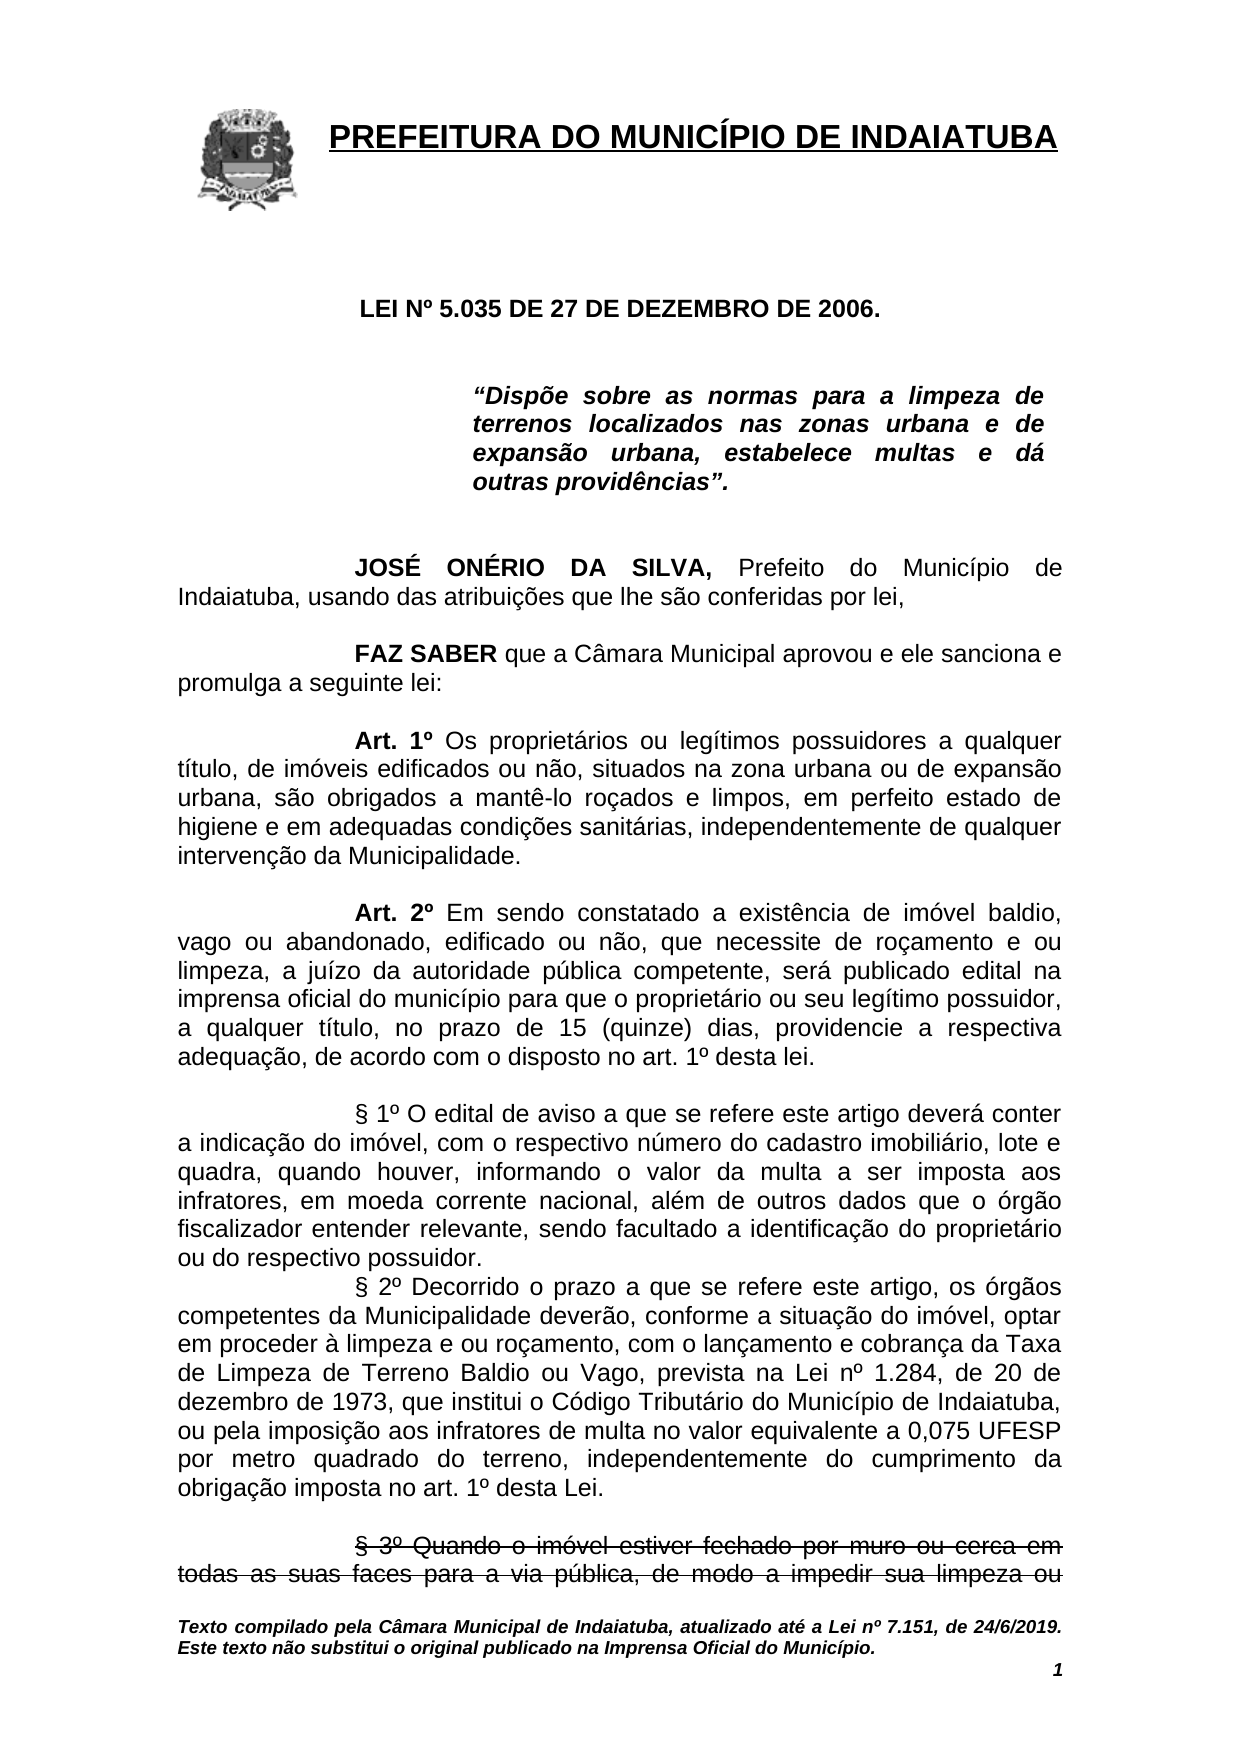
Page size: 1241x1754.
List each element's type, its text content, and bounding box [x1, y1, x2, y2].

text FAZ SABER que a Câmara Municipal aprovou e ele sanciona e promulga a seguinte lei: [177, 639, 1063, 697]
text § 3º Quando o imóvel estiver fechado por muro ou cerca em todas as suas faces para a via pública, de modo a impedir sua limpeza ou roçamento, o infrator ficará sujeito à multa no valor equivalente a 0,20 UFESP por metro quadrado da respectiva área, que será aplicada em quádruplo caso permaneça a infração e desde que tenha decorrido o prazo de 60 (sessenta) dias entre a data da intimação da multa imposta e a aplicação da nova multa. [177, 1576, 1063, 1588]
text § 3º Quando o imóvel estiver fechado por muro ou cerca em todas as suas faces para a via pública, de modo a impedir sua limpeza ou roçamento, o infrator ficará sujeito à multa no valor equivalente a 0,20 UFESP por metro quadrado da respectiva área, que será aplicada em quádruplo caso permaneça a infração e desde que tenha decorrido o prazo de 60 (sessenta) dias entre a data da intimação da multa imposta e a aplicação da nova multa. [177, 1531, 1063, 1575]
text JOSÉ ONÉRIO DA SILVA, Prefeito do Município de Indaiatuba, usando das atribuições que lhe são conferidas por lei, [177, 553, 1063, 611]
text § 2º Decorrido o prazo a que se refere este artigo, os órgãos competentes da Municipalidade deverão, conforme a situação do imóvel, optar em proceder à limpeza e ou roçamento, com o lançamento e cobrança da Taxa de Limpeza de Terreno Baldio ou Vago, prevista na Lei nº 1.284, de 20 de dezembro de 1973, que institui o Código Tributário do Município de Indaiatuba, ou pela imposição aos infratores de multa no valor equivalente a 0,075 UFESP por metro quadrado do terreno, independentemente do cumprimento da obrigação imposta no art. 1º desta Lei. [177, 1272, 1063, 1502]
text LEI Nº 5.035 DE 27 DE DEZEMBRO DE 2006. [177, 294, 1063, 323]
text Art. 1º Os proprietários ou legítimos possuidores a qualquer título, de imóveis edificados ou não, situados na zona urbana ou de expansão urbana, são obrigados a mantê-lo roçados e limpos, em perfeito estado de higiene e em adequadas condições sanitárias, independentemente de qualquer intervenção da Municipalidade. [177, 726, 1063, 869]
text § 1º O edital de aviso a que se refere este artigo deverá conter a indicação do imóvel, com o respectivo número do cadastro imobiliário, lote e quadra, quando houver, informando o valor da multa a ser imposta aos infratores, em moeda corrente nacional, além de outros dados que o órgão fiscalizador entender relevante, sendo facultado a identificação do proprietário ou do respectivo possuidor. [177, 1099, 1063, 1272]
text Art. 2º Em sendo constatado a existência de imóvel baldio, vago ou abandonado, edificado ou não, que necessite de roçamento e ou limpeza, a juízo da autoridade pública competente, será publicado edital na imprensa oficial do município para que o proprietário ou seu legítimo possuidor, a qualquer título, no prazo de 15 (quinze) dias, providencie a respectiva adequação, de acordo com o disposto no art. 1º desta lei. [177, 898, 1063, 1071]
text “Dispõe sobre as normas para a limpeza de terrenos localizados nas zonas urbana e de expansão urbana, estabelece multas e dá outras providências”. [472, 381, 1045, 496]
